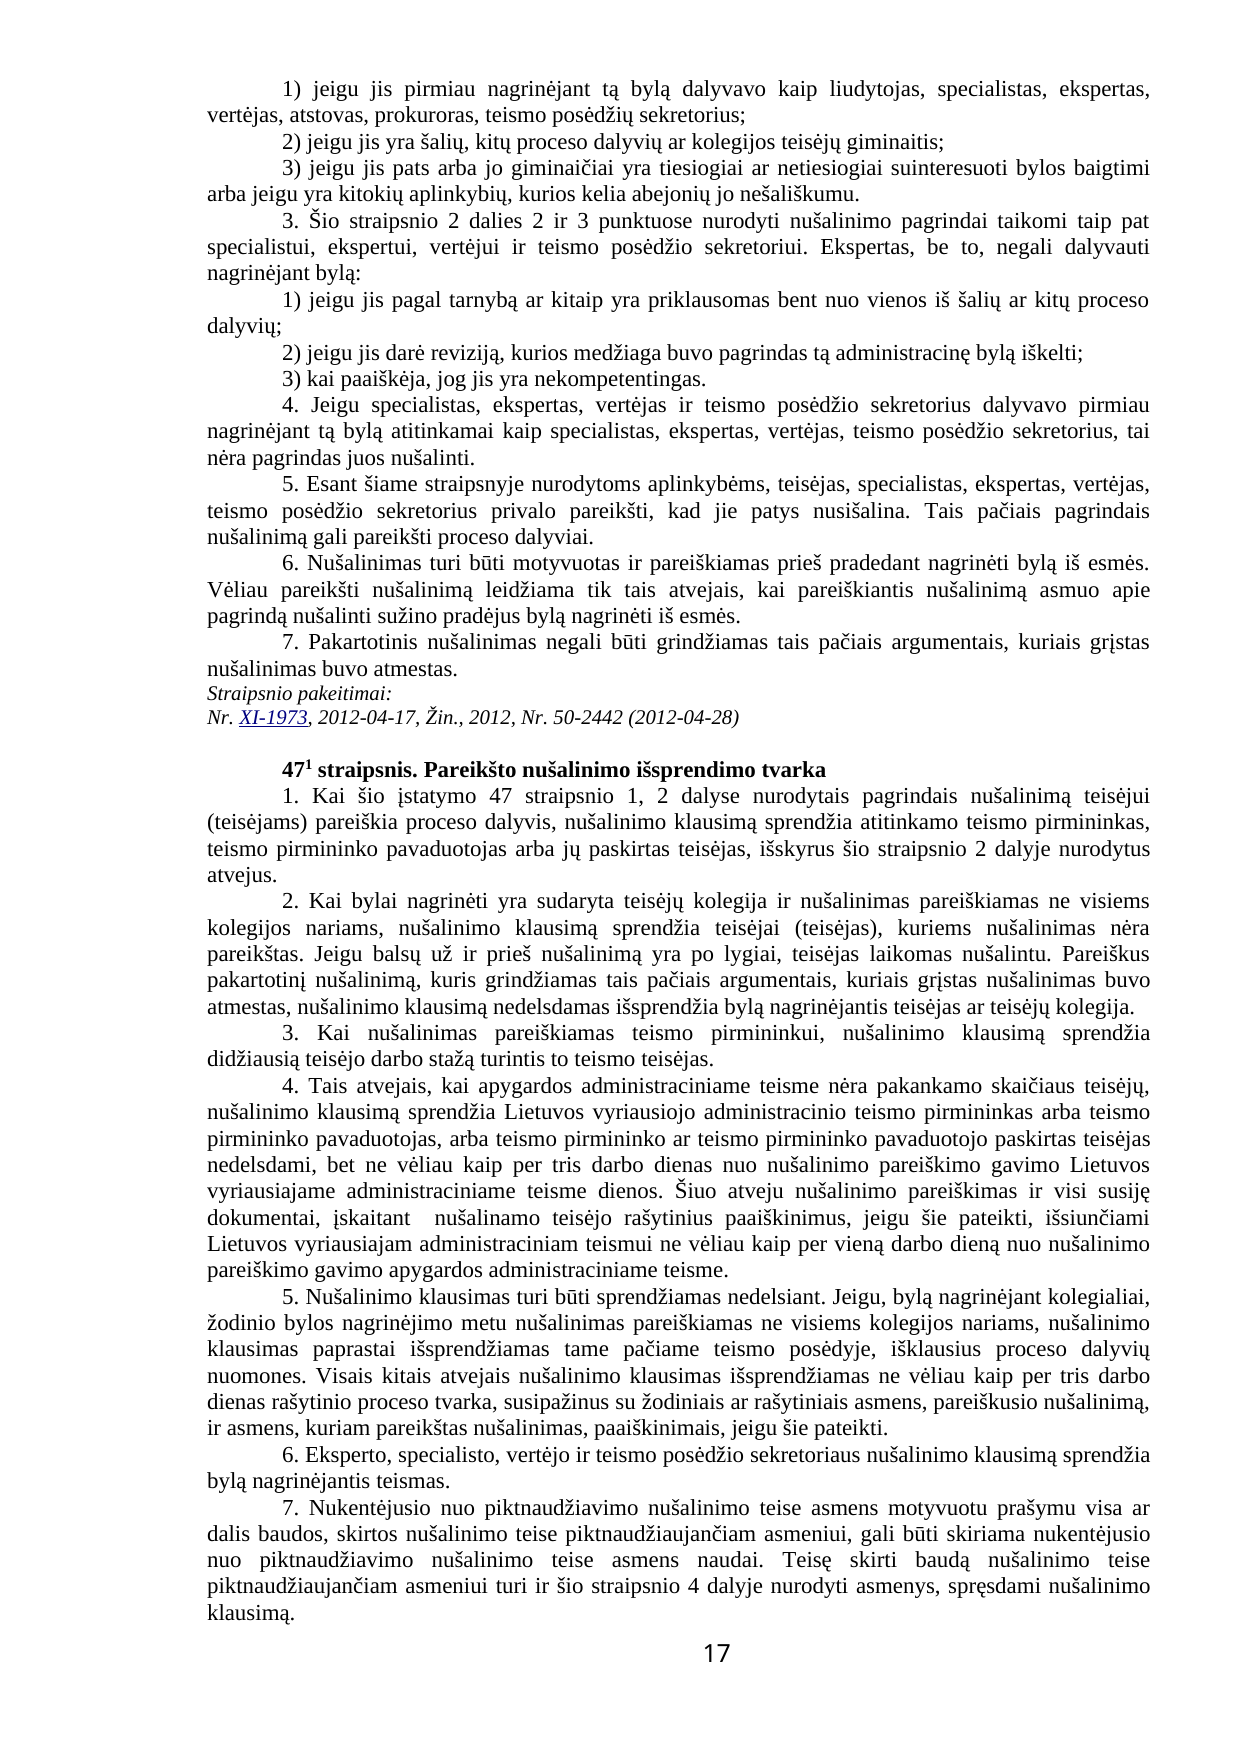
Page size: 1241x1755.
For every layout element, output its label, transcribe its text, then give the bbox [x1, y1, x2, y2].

text 3) kai paaiškėja, jog jis yra nekompetentingas. [207, 365, 1152, 391]
text 6. Eksperto, specialisto, vertėjo ir teismo posėdžio sekretoriaus nušalinimo klausimą sprendžia bylą nagrinėjantis teismas. [207, 1441, 1152, 1493]
text 7. Nukentėjusio nuo piktnaudžiavimo nušalinimo teise asmens motyvuotu prašymu visa ar dalis baudos, skirtos nušalinimo teise piktnaudžiaujančiam asmeniui, gali būti skiriama nukentėjusio nuo piktnaudžiavimo nušalinimo teise asmens naudai. Teisę skirti baudą nušalinimo teise piktnaudžiaujančiam asmeniui turi ir šio straipsnio 4 dalyje nurodyti asmenys, spręsdami nušalinimo klausimą. [207, 1493, 1152, 1625]
text 4. Tais atvejais, kai apygardos administraciniame teisme nėra pakankamo skaičiaus teisėjų, nušalinimo klausimą sprendžia Lietuvos vyriausiojo administracinio teismo pirmininkas arba teismo pirmininko pavaduotojas, arba teismo pirmininko ar teismo pirmininko pavaduotojo paskirtas teisėjas nedelsdami, bet ne vėliau kaip per tris darbo dienas nuo nušalinimo pareiškimo gavimo Lietuvos vyriausiajame administraciniame teisme dienos. Šiuo atveju nušalinimo pareiškimas ir visi susiję dokumentai, įskaitant nušalinamo teisėjo rašytinius paaiškinimus, jeigu šie pateikti, išsiunčiami Lietuvos vyriausiajam administraciniam teismui ne vėliau kaip per vieną darbo dieną nuo nušalinimo pareiškimo gavimo apygardos administraciniame teisme. [207, 1072, 1152, 1283]
text 1) jeigu jis pagal tarnybą ar kitaip yra priklausomas bent nuo vienos iš šalių ar kitų proceso dalyvių; [207, 286, 1152, 338]
text 2) jeigu jis darė reviziją, kurios medžiaga buvo pagrindas tą administracinę bylą iškelti; [207, 338, 1152, 365]
text 2) jeigu jis yra šalių, kitų proceso dalyvių ar kolegijos teisėjų giminaitis; [207, 128, 1152, 154]
text 3. Kai nušalinimas pareiškiamas teismo pirmininkui, nušalinimo klausimą sprendžia didžiausią teisėjo darbo stažą turintis to teismo teisėjas. [207, 1019, 1152, 1072]
text 5. Nušalinimo klausimas turi būti sprendžiamas nedelsiant. Jeigu, bylą nagrinėjant kolegialiai, žodinio bylos nagrinėjimo metu nušalinimas pareiškiamas ne visiems kolegijos nariams, nušalinimo klausimas paprastai išsprendžiamas tame pačiame teismo posėdyje, išklausius proceso dalyvių nuomones. Visais kitais atvejais nušalinimo klausimas išsprendžiamas ne vėliau kaip per tris darbo dienas rašytinio proceso tvarka, susipažinus su žodiniais ar rašytiniais asmens, pareiškusio nušalinimą, ir asmens, kuriam pareikštas nušalinimas, paaiškinimais, jeigu šie pateikti. [207, 1283, 1152, 1441]
text 5. Esant šiame straipsnyje nurodytoms aplinkybėms, teisėjas, specialistas, ekspertas, vertėjas, teismo posėdžio sekretorius privalo pareikšti, kad jie patys nusišalina. Tais pačiais pagrindais nušalinimą gali pareikšti proceso dalyviai. [207, 470, 1152, 549]
text 7. Pakartotinis nušalinimas negali būti grindžiamas tais pačiais argumentais, kuriais grįstas nušalinimas buvo atmestas. [207, 628, 1152, 681]
text 4. Jeigu specialistas, ekspertas, vertėjas ir teismo posėdžio sekretorius dalyvavo pirmiau nagrinėjant tą bylą atitinkamai kaip specialistas, ekspertas, vertėjas, teismo posėdžio sekretorius, tai nėra pagrindas juos nušalinti. [207, 391, 1152, 470]
text 2. Kai bylai nagrinėti yra sudaryta teisėjų kolegija ir nušalinimas pareiškiamas ne visiems kolegijos nariams, nušalinimo klausimą sprendžia teisėjai (teisėjas), kuriems nušalinimas nėra pareikštas. Jeigu balsų už ir prieš nušalinimą yra po lygiai, teisėjas laikomas nušalintu. Pareiškus pakartotinį nušalinimą, kuris grindžiamas tais pačiais argumentais, kuriais grįstas nušalinimas buvo atmestas, nušalinimo klausimą nedelsdamas išsprendžia bylą nagrinėjantis teisėjas ar teisėjų kolegija. [207, 887, 1152, 1019]
text Straipsnio pakeitimai: [207, 681, 1152, 705]
text 3) jeigu jis pats arba jo giminaičiai yra tiesiogiai ar netiesiogiai suinteresuoti bylos baigtimi arba jeigu yra kitokių aplinkybių, kurios kelia abejonių jo nešališkumu. [207, 154, 1152, 207]
text 6. Nušalinimas turi būti motyvuotas ir pareiškiamas prieš pradedant nagrinėti bylą iš esmės. Vėliau pareikšti nušalinimą leidžiama tik tais atvejais, kai pareiškiantis nušalinimą asmuo apie pagrindą nušalinti sužino pradėjus bylą nagrinėti iš esmės. [207, 549, 1152, 628]
text Nr. XI-1973, 2012-04-17, Žin., 2012, Nr. 50-2442 (2012-04-28) [207, 705, 1152, 729]
text 471 straipsnis. Pareikšto nušalinimo išsprendimo tvarka [207, 756, 1152, 782]
text 3. Šio straipsnio 2 dalies 2 ir 3 punktuose nurodyti nušalinimo pagrindai taikomi taip pat specialistui, ekspertui, vertėjui ir teismo posėdžio sekretoriui. Ekspertas, be to, negali dalyvauti nagrinėjant bylą: [207, 207, 1152, 286]
text 1. Kai šio įstatymo 47 straipsnio 1, 2 dalyse nurodytais pagrindais nušalinimą teisėjui (teisėjams) pareiškia proceso dalyvis, nušalinimo klausimą sprendžia atitinkamo teismo pirmininkas, teismo pirmininko pavaduotojas arba jų paskirtas teisėjas, išskyrus šio straipsnio 2 dalyje nurodytus atvejus. [207, 782, 1152, 887]
text 1) jeigu jis pirmiau nagrinėjant tą bylą dalyvavo kaip liudytojas, specialistas, ekspertas, vertėjas, atstovas, prokuroras, teismo posėdžių sekretorius; [207, 75, 1152, 128]
